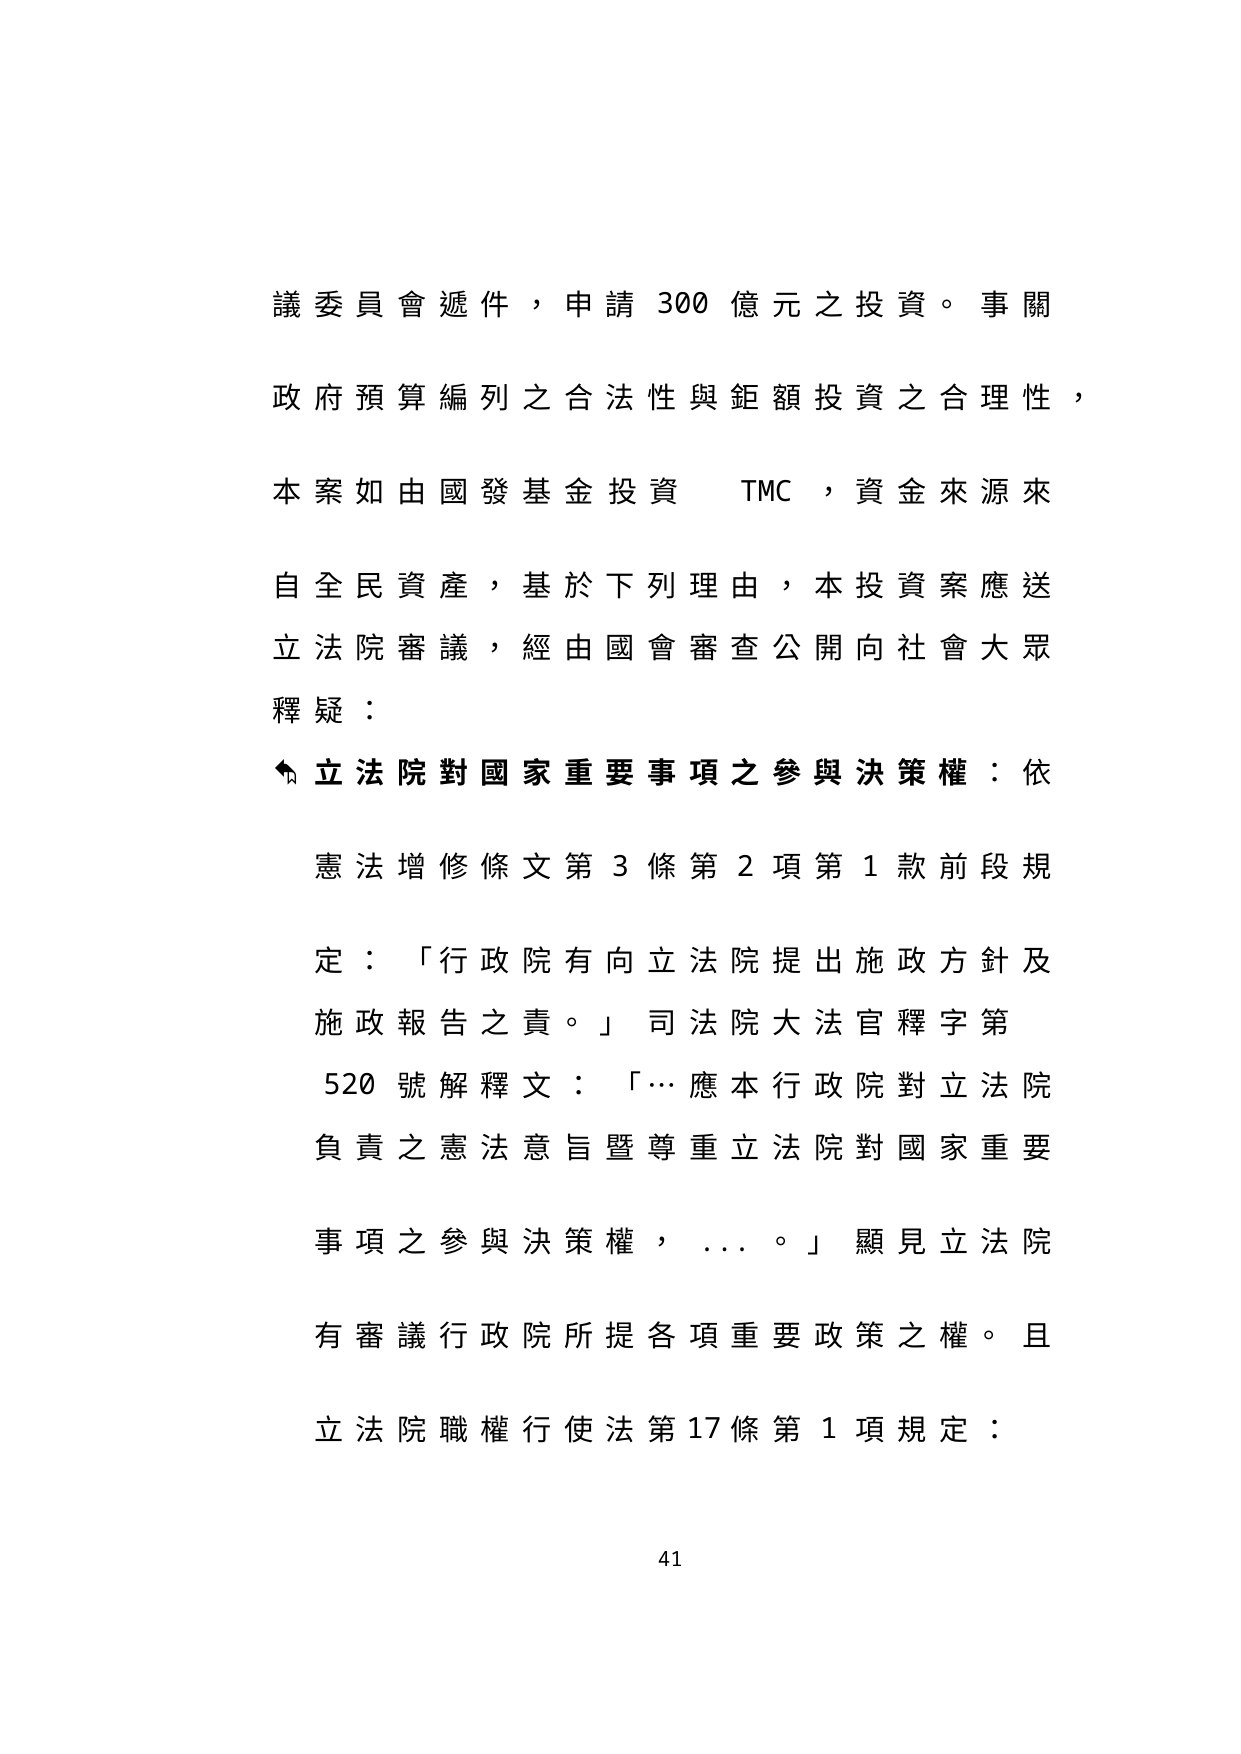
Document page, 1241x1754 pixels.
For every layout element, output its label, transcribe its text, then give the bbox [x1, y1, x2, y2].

text 立法院對國家重要事項之參與決策權：依憲法增修條文第3條第2項第1款前段規定：「行政院有向立法院提出施政方針及施政報告之責。」司法院大法官釋字第520號解釋文：「…應本行政院對立法院負責之憲法意旨暨尊重立法院對國家重要事項之參與決策權，...。」顯見立法院有審議行政院所提各項重要政策之權。且立法院職權行使法第17條第1項規定： [242, 729, 1058, 1479]
text TMC第1階段已選定合作對象，第2階段預計本（4）月底向行政院國發基金投資審議委員會遞件，申請300億元之投資。事關政府預算編列之合法性與鉅額投資之合理性，本案如由國發基金投資TMC，資金來源來自全民資產，基於下列理由，本投資案應送立法院審議，經由國會審查公開向社會大眾釋疑： [242, 229, 1058, 729]
